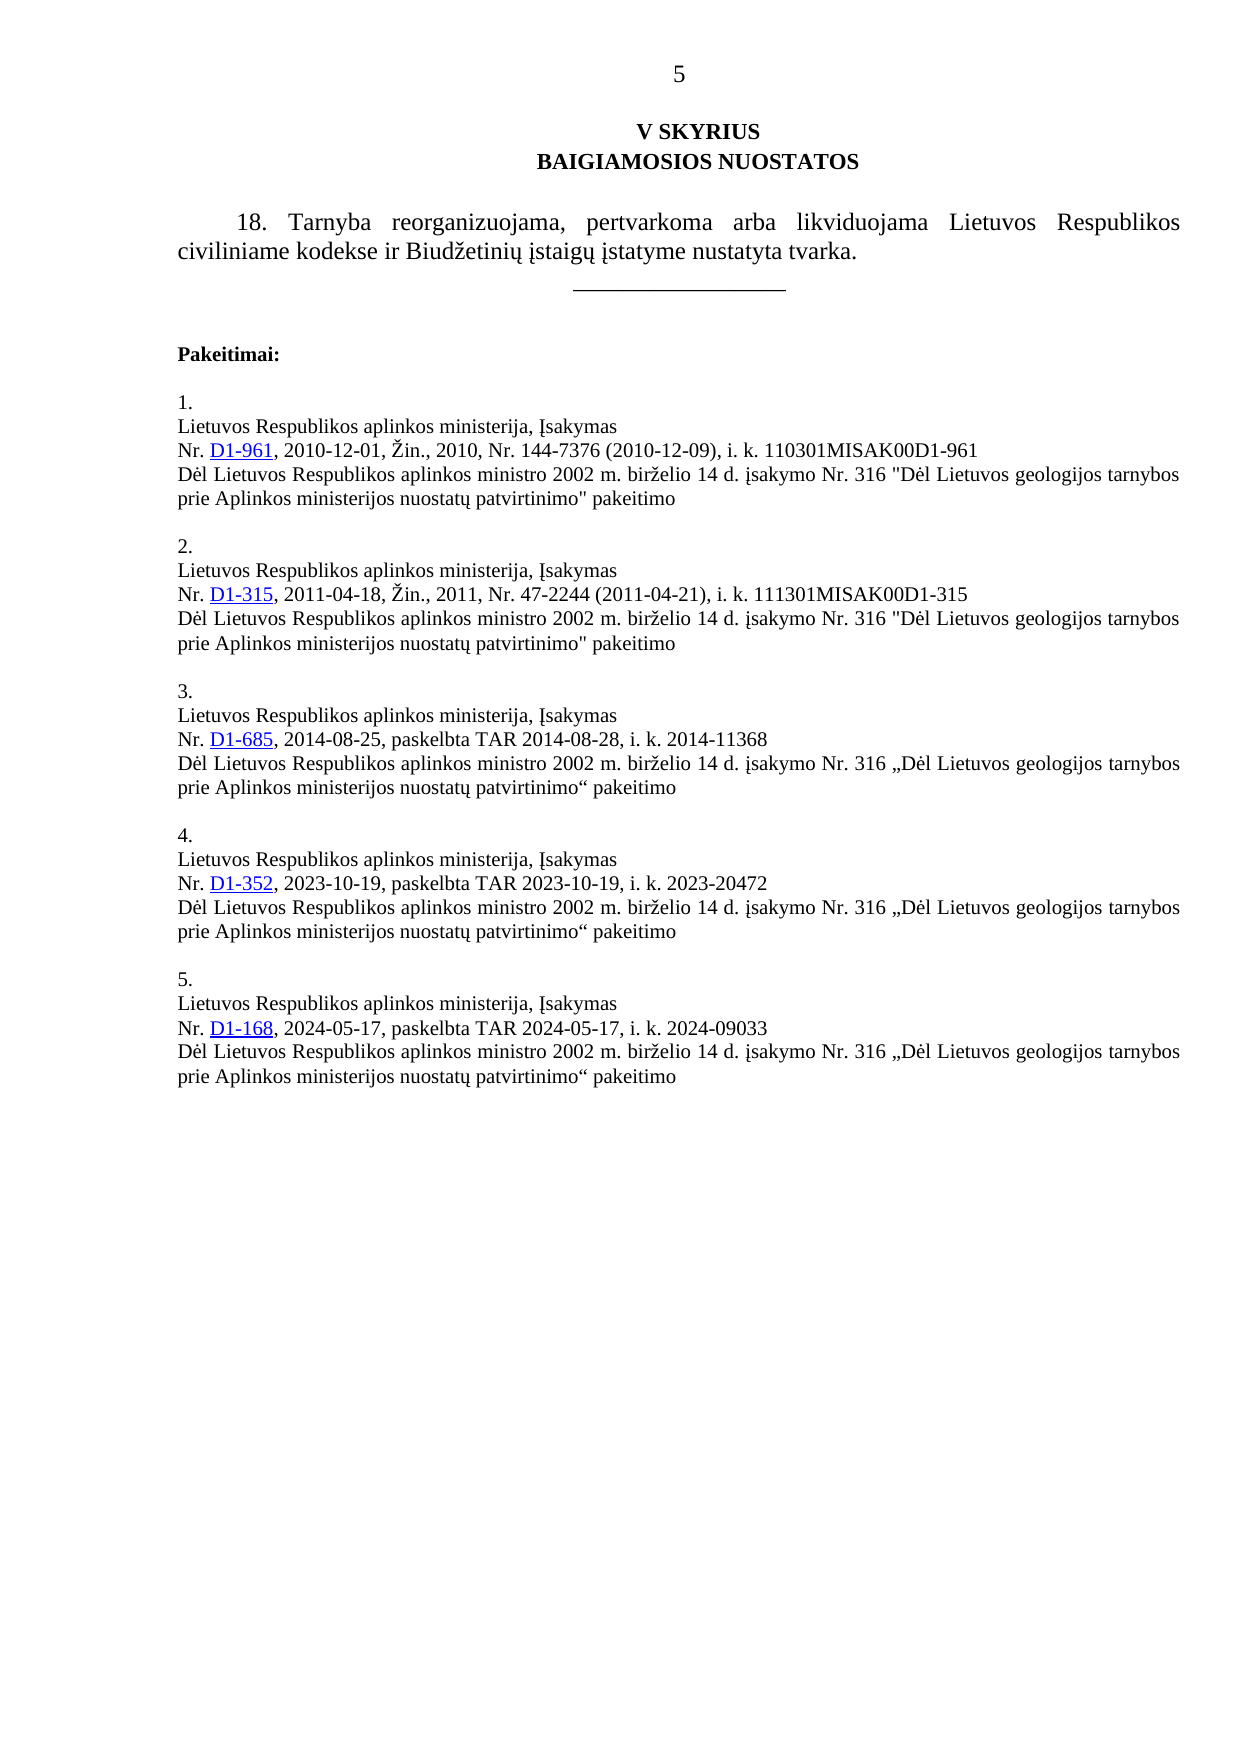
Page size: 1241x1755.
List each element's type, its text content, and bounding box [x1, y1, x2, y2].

text Dėl Lietuvos Respublikos aplinkos ministro 2002 m. birželio 14 d. įsakymo Nr. 316 „Dėl Lietuvos geologijos tarnybos prie Aplinkos ministerijos nuostatų patvirtinimo“ pakeitimo [177, 751, 1181, 799]
text Nr. D1-168, 2024-05-17, paskelbta TAR 2024-05-17, i. k. 2024-09033 [177, 1015, 1181, 1039]
text Nr. D1-352, 2023-10-19, paskelbta TAR 2023-10-19, i. k. 2023-20472 [177, 871, 1181, 895]
text 18. Tarnyba reorganizuojama, pertvarkoma arba likviduojama Lietuvos Respublikos civiliniame kodekse ir Biudžetinių įstaigų įstatyme nustatyta tvarka. [177, 207, 1181, 265]
text V SKYRIUS [215, 118, 1181, 144]
text Nr. D1-961, 2010-12-01, Žin., 2010, Nr. 144-7376 (2010-12-09), i. k. 110301MISAK00D1-961 [177, 438, 1181, 462]
text Dėl Lietuvos Respublikos aplinkos ministro 2002 m. birželio 14 d. įsakymo Nr. 316 "Dėl Lietuvos geologijos tarnybos prie Aplinkos ministerijos nuostatų patvirtinimo" pakeitimo [177, 606, 1181, 654]
text Nr. D1-685, 2014-08-25, paskelbta TAR 2014-08-28, i. k. 2014-11368 [177, 727, 1181, 751]
text Dėl Lietuvos Respublikos aplinkos ministro 2002 m. birželio 14 d. įsakymo Nr. 316 „Dėl Lietuvos geologijos tarnybos prie Aplinkos ministerijos nuostatų patvirtinimo“ pakeitimo [177, 895, 1181, 943]
text Nr. D1-315, 2011-04-18, Žin., 2011, Nr. 47-2244 (2011-04-21), i. k. 111301MISAK00D1-315 [177, 582, 1181, 606]
text 1. [177, 390, 1181, 414]
text Lietuvos Respublikos aplinkos ministerija, Įsakymas [177, 414, 1181, 438]
text Baigiamosios nuostatos [215, 148, 1181, 175]
text Dėl Lietuvos Respublikos aplinkos ministro 2002 m. birželio 14 d. įsakymo Nr. 316 „Dėl Lietuvos geologijos tarnybos prie Aplinkos ministerijos nuostatų patvirtinimo“ pakeitimo [177, 1039, 1181, 1088]
text Lietuvos Respublikos aplinkos ministerija, Įsakymas [177, 847, 1181, 871]
text Lietuvos Respublikos aplinkos ministerija, Įsakymas [177, 703, 1181, 727]
text Lietuvos Respublikos aplinkos ministerija, Įsakymas [177, 991, 1181, 1015]
text 3. [177, 678, 1181, 703]
text 5. [177, 967, 1181, 991]
text Lietuvos Respublikos aplinkos ministerija, Įsakymas [177, 558, 1181, 582]
text Pakeitimai: [177, 342, 1181, 366]
text _________________ [177, 265, 1181, 293]
text 4. [177, 823, 1181, 847]
text 2. [177, 534, 1181, 558]
text Dėl Lietuvos Respublikos aplinkos ministro 2002 m. birželio 14 d. įsakymo Nr. 316 "Dėl Lietuvos geologijos tarnybos prie Aplinkos ministerijos nuostatų patvirtinimo" pakeitimo [177, 462, 1181, 510]
